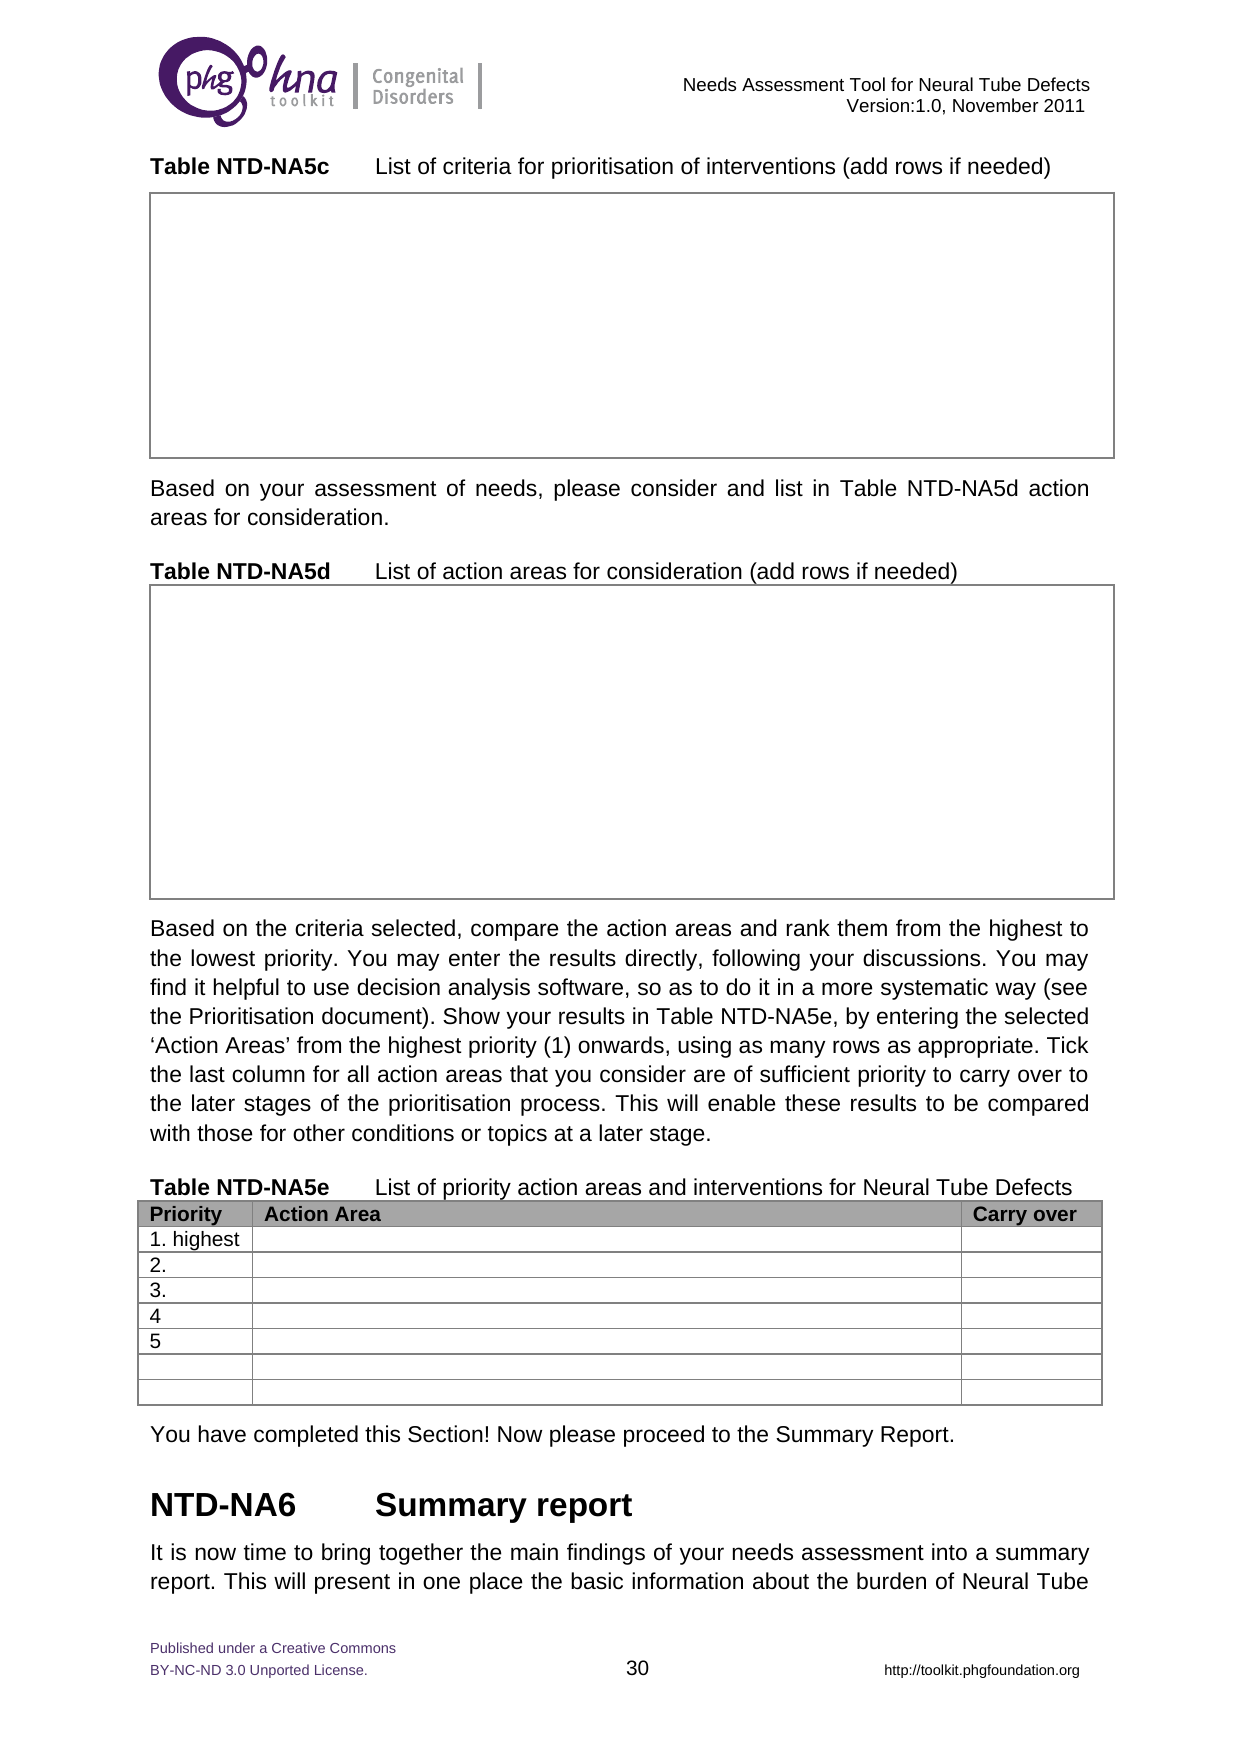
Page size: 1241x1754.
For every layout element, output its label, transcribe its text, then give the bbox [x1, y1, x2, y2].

table_cell [253, 1227, 961, 1251]
table_cell [962, 1227, 1101, 1251]
subtitle Table NTD-NA5e List of priority action areas and interventions for Neural Tube Defects [150, 1171, 1090, 1200]
table_cell [962, 1253, 1101, 1277]
text Based on your assessment of needs, please consider and list in Table NTD-NA5d action areas for consideration. [150, 472, 1090, 530]
table_cell 3. [139, 1278, 252, 1302]
table_cell 2. [139, 1253, 252, 1277]
table_cell [962, 1329, 1101, 1353]
table_cell 1. highest [139, 1227, 252, 1251]
table_cell [253, 1304, 961, 1328]
text Based on the criteria selected, compare the action areas and rank them from the highest to the lowest priority. You may enter the results directly, following your discussions. You may find it helpful to use decision analysis software, so as to do it in a more systematic way (see the Prioritisation document). Show your results in Table NTD-NA5e, by entering the selected ‘Action Areas’ from the highest priority (1) onwards, using as many rows as appropriate. Tick the last column for all action areas that you consider are of sufficient priority to carry over to the later stages of the prioritisation process. This will enable these results to be compared with those for other conditions or topics at a later stage. [150, 912, 1090, 1146]
table_cell 4 [139, 1304, 252, 1328]
table_cell [962, 1380, 1101, 1404]
subtitle NTD-NA6 Summary report [150, 1485, 1090, 1523]
subtitle Table NTD-NA5d List of action areas for consideration (add rows if needed) [150, 555, 1090, 584]
table_cell [253, 1329, 961, 1353]
table_header [151, 194, 1113, 457]
table_cell [253, 1380, 961, 1404]
text Table NTD-NA5c List of criteria for prioritisation of interventions (add rows if needed) [150, 150, 1090, 179]
table_header Carry over [962, 1202, 1101, 1226]
table_cell [139, 1355, 252, 1379]
table_header [151, 586, 1113, 898]
table_cell [253, 1278, 961, 1302]
table_cell [253, 1253, 961, 1277]
table_cell [962, 1304, 1101, 1328]
table_header Action Area [253, 1202, 961, 1226]
text It is now time to bring together the main findings of your needs assessment into a summary report. This will present in one place the basic information about the burden of Neural Tube [150, 1536, 1090, 1594]
text You have completed this Section! Now please proceed to the Summary Report. [150, 1418, 1090, 1447]
table_cell [139, 1380, 252, 1404]
table_header Priority [139, 1202, 252, 1226]
table_cell [253, 1355, 961, 1379]
table_cell 5 [139, 1329, 252, 1353]
table_cell [962, 1278, 1101, 1302]
table_cell [962, 1355, 1101, 1379]
